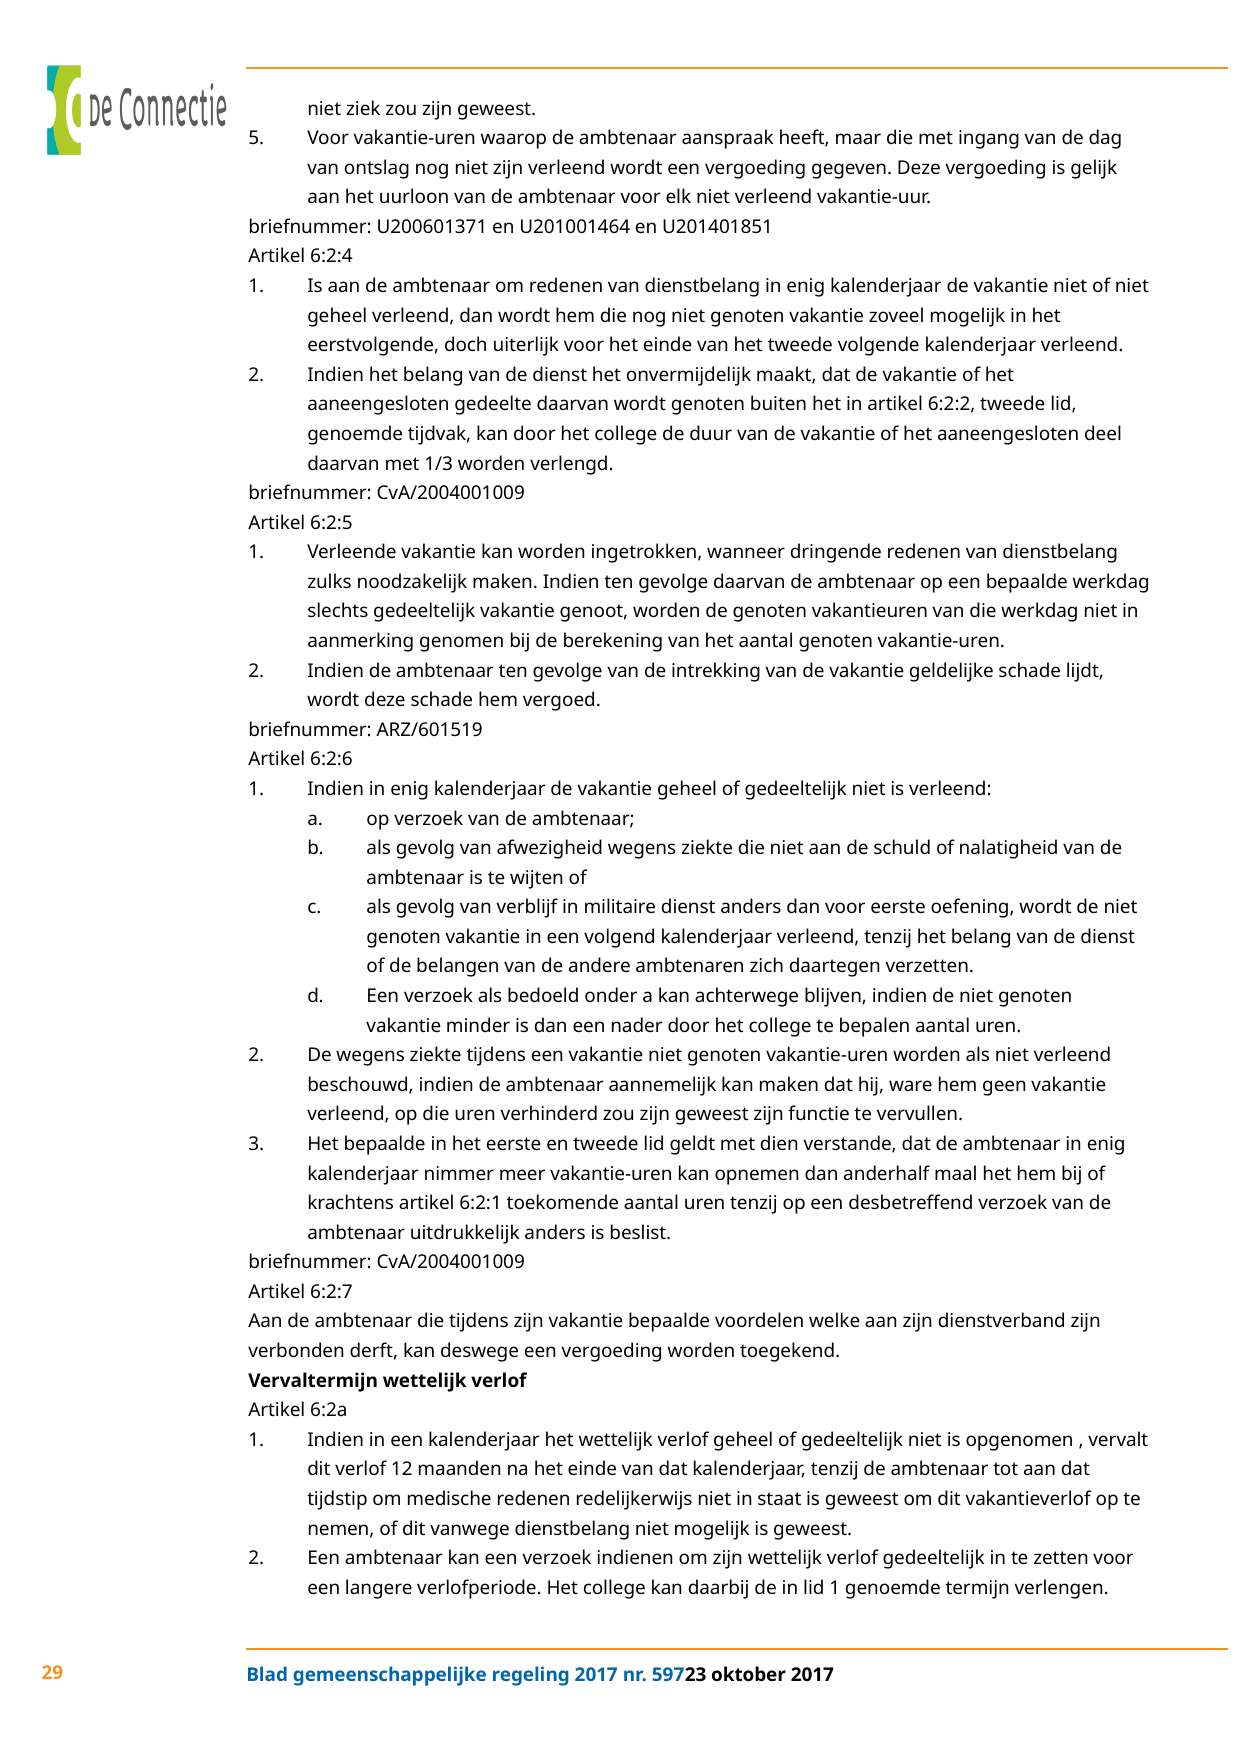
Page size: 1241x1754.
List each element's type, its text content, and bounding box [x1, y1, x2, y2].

list Het bepaalde in het eerste en tweede lid geldt met dien verstande, dat de ambtenaar in enig kalenderjaar nimmer meer vakantie-uren kan opnemen dan anderhalf maal het hem bij of krachtens artikel 6:2:1 toekomende aantal uren tenzij op een desbetreffend verzoek van de ambtenaar uitdrukkelijk anders is beslist. [248, 1130, 1152, 1245]
list De wegens ziekte tijdens een vakantie niet genoten vakantie-uren worden als niet verleend beschouwd, indien de ambtenaar aannemelijk kan maken dat hij, ware hem geen vakantie verleend, op die uren verhinderd zou zijn geweest zijn functie te vervullen. [248, 1041, 1152, 1126]
list Verleende vakantie kan worden ingetrokken, wanneer dringende redenen van dienstbelang zulks noodzakelijk maken. Indien ten gevolge daarvan de ambtenaar op een bepaalde werkdag slechts gedeeltelijk vakantie genoot, worden de genoten vakantieuren van die werkdag niet in aanmerking genomen bij de berekening van het aantal genoten vakantie-uren. [248, 538, 1152, 653]
text Artikel 6:2:6 [248, 746, 1152, 771]
text briefnummer: CvA/2004001009 [248, 479, 1152, 505]
list op verzoek van de ambtenaar; [307, 805, 1152, 831]
text Aan de ambtenaar die tijdens zijn vakantie bepaalde voordelen welke aan zijn dienstverband zijn verbonden derft, kan deswege een vergoeding worden toegekend. [248, 1308, 1152, 1363]
list Indien in enig kalenderjaar de vakantie geheel of gedeeltelijk niet is verleend: [248, 775, 1152, 801]
text briefnummer: CvA/2004001009 [248, 1248, 1152, 1274]
list Indien de ambtenaar ten gevolge van de intrekking van de vakantie geldelijke schade lijdt, wordt deze schade hem vergoed. [248, 657, 1152, 712]
list niet ziek zou zijn geweest. [248, 95, 1152, 121]
text Artikel 6:2:5 [248, 509, 1152, 535]
list als gevolg van verblijf in militaire dienst anders dan voor eerste oefening, wordt de niet genoten vakantie in een volgend kalenderjaar verleend, tenzij het belang van de dienst of de belangen van de andere ambtenaren zich daartegen verzetten. [307, 893, 1152, 978]
list Indien het belang van de dienst het onvermijdelijk maakt, dat de vakantie of het aaneengesloten gedeelte daarvan wordt genoten buiten het in artikel 6:2:2, tweede lid, genoemde tijdvak, kan door het college de duur van de vakantie of het aaneengesloten deel daarvan met 1/3 worden verlengd. [248, 361, 1152, 476]
text briefnummer: ARZ/601519 [248, 716, 1152, 742]
list Voor vakantie-uren waarop de ambtenaar aanspraak heeft, maar die met ingang van de dag van ontslag nog niet zijn verleend wordt een vergoeding gegeven. Deze vergoeding is gelijk aan het uurloon van de ambtenaar voor elk niet verleend vakantie-uur. [248, 124, 1152, 209]
list Indien in een kalenderjaar het wettelijk verlof geheel of gedeeltelijk niet is opgenomen , vervalt dit verlof 12 maanden na het einde van dat kalenderjaar, tenzij de ambtenaar tot aan dat tijdstip om medische redenen redelijkerwijs niet in staat is geweest om dit vakantieverlof op te nemen, of dit vanwege dienstbelang niet mogelijk is geweest. [248, 1426, 1152, 1541]
text Artikel 6:2:4 [248, 243, 1152, 268]
text Vervaltermijn wettelijk verlof [248, 1367, 1152, 1393]
list Is aan de ambtenaar om redenen van dienstbelang in enig kalenderjaar de vakantie niet of niet geheel verleend, dan wordt hem die nog niet genoten vakantie zoveel mogelijk in het eerstvolgende, doch uiterlijk voor het einde van het tweede volgende kalenderjaar verleend. [248, 272, 1152, 357]
picture [41, 47, 231, 172]
list als gevolg van afwezigheid wegens ziekte die niet aan de schuld of nalatigheid van de ambtenaar is te wijten of [307, 834, 1152, 890]
text Artikel 6:2a [248, 1396, 1152, 1422]
text briefnummer: U200601371 en U201001464 en U201401851 [248, 213, 1152, 239]
text Artikel 6:2:7 [248, 1278, 1152, 1304]
list Een verzoek als bedoeld onder a kan achterwege blijven, indien de niet genoten vakantie minder is dan een nader door het college te bepalen aantal uren. [307, 982, 1152, 1038]
list Een ambtenaar kan een verzoek indienen om zijn wettelijk verlof gedeeltelijk in te zetten voor een langere verlofperiode. Het college kan daarbij de in lid 1 genoemde termijn verlengen. [248, 1544, 1152, 1600]
